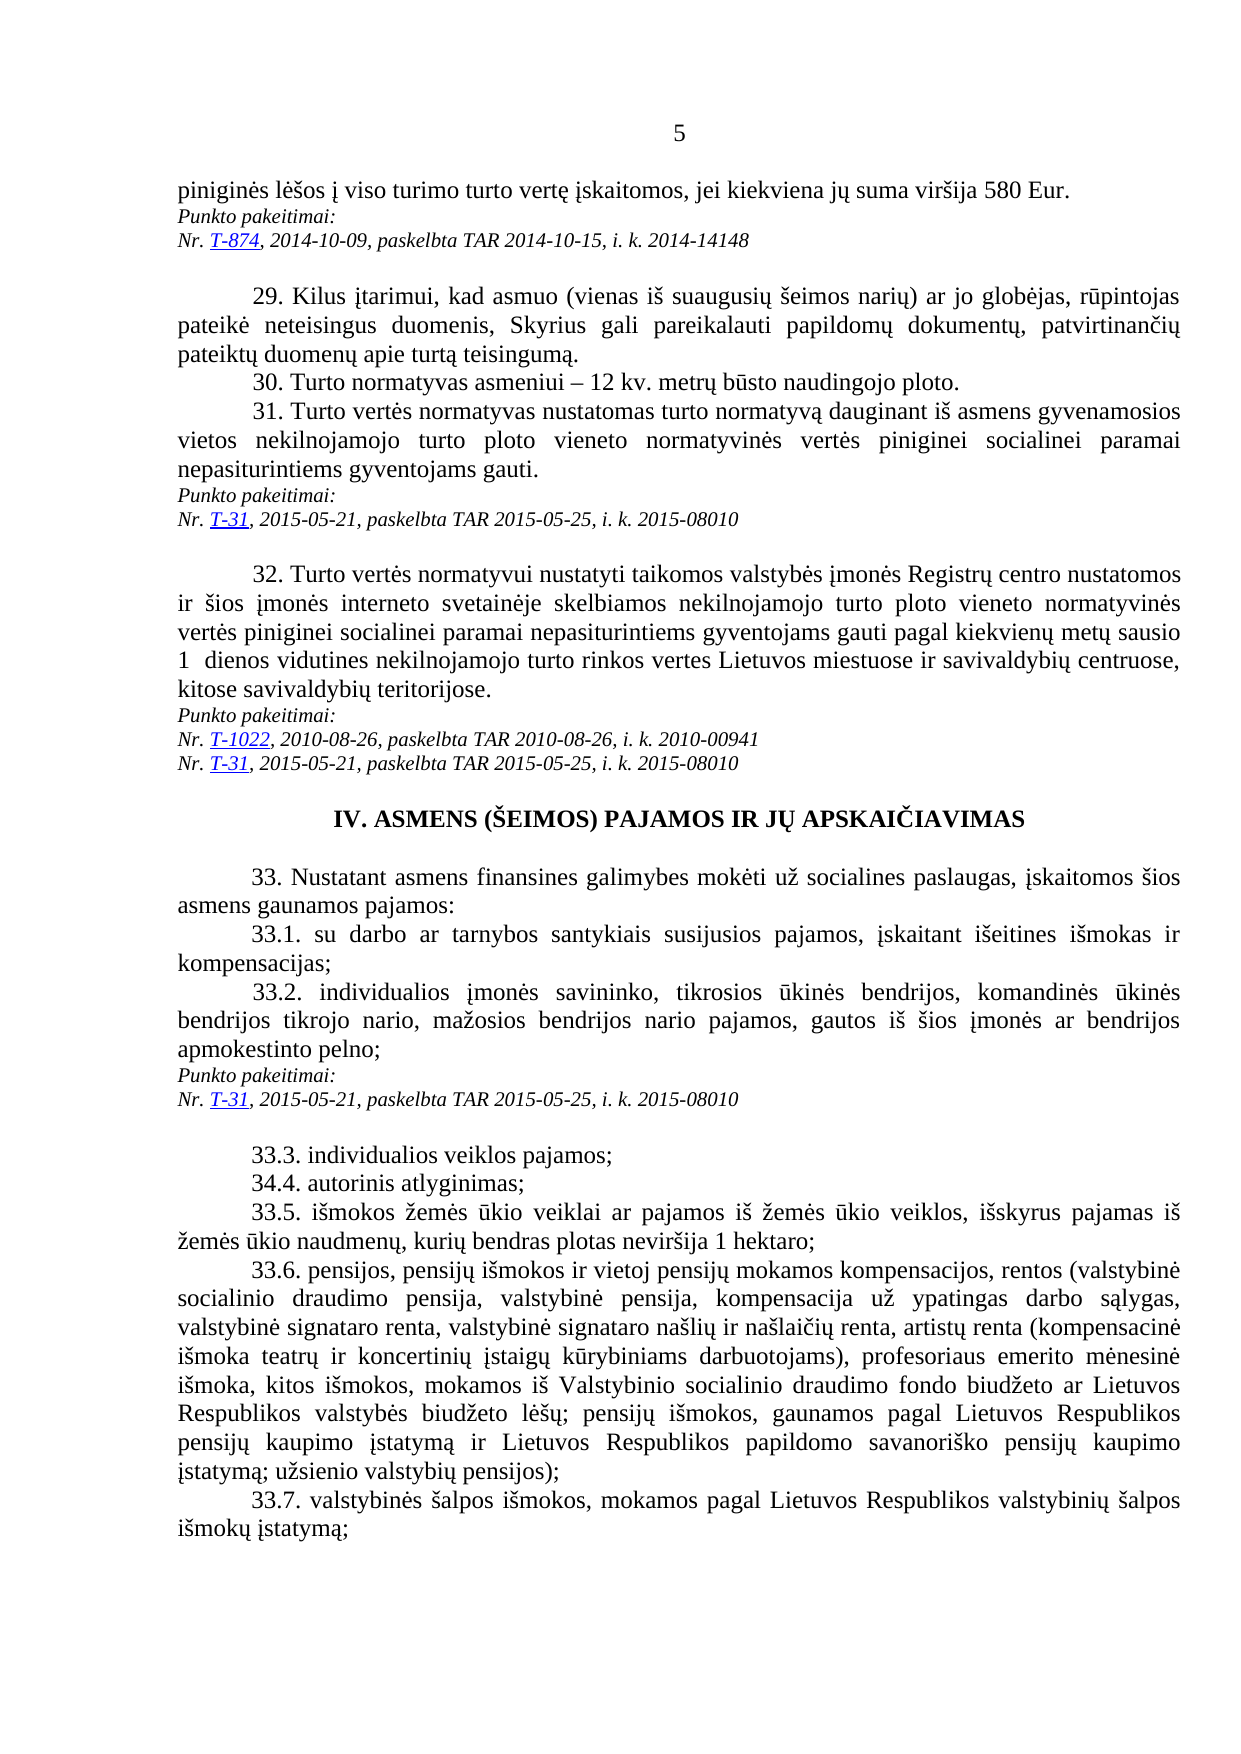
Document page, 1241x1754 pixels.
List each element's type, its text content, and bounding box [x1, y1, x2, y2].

text 29. Kilus įtarimui, kad asmuo (vienas iš suaugusių šeimos narių) ar jo globėjas, rūpintojas pateikė neteisingus duomenis, Skyrius gali pareikalauti papildomų dokumentų, patvirtinančių pateiktų duomenų apie turtą teisingumą. [177, 281, 1181, 367]
text 32. Turto vertės normatyvui nustatyti taikomos valstybės įmonės Registrų centro nustatomos ir šios įmonės interneto svetainėje skelbiamos nekilnojamojo turto ploto vieneto normatyvinės vertės piniginei socialinei paramai nepasiturintiems gyventojams gauti pagal kiekvienų metų sausio 1 dienos vidutines nekilnojamojo turto rinkos vertes Lietuvos miestuose ir savivaldybių centruose, kitose savivaldybių teritorijose. [177, 559, 1181, 703]
text 33.6. pensijos, pensijų išmokos ir vietoj pensijų mokamos kompensacijos, rentos (valstybinė socialinio draudimo pensija, valstybinė pensija, kompensacija už ypatingas darbo sąlygas, valstybinė signataro renta, valstybinė signataro našlių ir našlaičių renta, artistų renta (kompensacinė išmoka teatrų ir koncertinių įstaigų kūrybiniams darbuotojams), profesoriaus emerito mėnesinė išmoka, kitos išmokos, mokamos iš Valstybinio socialinio draudimo fondo biudžeto ar Lietuvos Respublikos valstybės biudžeto lėšų; pensijų išmokos, gaunamos pagal Lietuvos Respublikos pensijų kaupimo įstatymą ir Lietuvos Respublikos papildomo savanoriško pensijų kaupimo įstatymą; užsienio valstybių pensijos); [177, 1255, 1181, 1485]
text 33. Nustatant asmens finansines galimybes mokėti už socialines paslaugas, įskaitomos šios asmens gaunamos pajamos: [177, 862, 1181, 919]
text Nr. T-31, 2015-05-21, paskelbta TAR 2015-05-25, i. k. 2015-08010 [177, 751, 1181, 775]
text 31. Turto vertės normatyvas nustatomas turto normatyvą dauginant iš asmens gyvenamosios vietos nekilnojamojo turto ploto vieneto normatyvinės vertės piniginei socialinei paramai nepasiturintiems gyventojams gauti. [177, 396, 1181, 482]
text Nr. T-874, 2014-10-09, paskelbta TAR 2014-10-15, i. k. 2014-14148 [177, 228, 1181, 252]
text 33.3. individualios veiklos pajamos; [177, 1140, 1181, 1168]
text 33.1. su darbo ar tarnybos santykiais susijusios pajamos, įskaitant išeitines išmokas ir kompensacijas; [177, 919, 1181, 977]
text Nr. T-1022, 2010-08-26, paskelbta TAR 2010-08-26, i. k. 2010-00941 [177, 727, 1181, 751]
text Punkto pakeitimai: [177, 703, 1181, 727]
text 33.5. išmokos žemės ūkio veiklai ar pajamos iš žemės ūkio veiklos, išskyrus pajamas iš žemės ūkio naudmenų, kurių bendras plotas neviršija 1 hektaro; [177, 1197, 1181, 1255]
text Nr. T-31, 2015-05-21, paskelbta TAR 2015-05-25, i. k. 2015-08010 [177, 1087, 1181, 1111]
text IV. ASMENS (ŠEIMOS) PAJAMOS IR JŲ APSKAIČIAVIMAS [177, 804, 1181, 833]
text Punkto pakeitimai: [177, 204, 1181, 228]
text 30. Turto normatyvas asmeniui – 12 kv. metrų būsto naudingojo ploto. [177, 367, 1181, 396]
text Punkto pakeitimai: [177, 482, 1181, 507]
text 33.7. valstybinės šalpos išmokos, mokamos pagal Lietuvos Respublikos valstybinių šalpos išmokų įstatymą; [177, 1485, 1181, 1542]
text piniginės lėšos į viso turimo turto vertę įskaitomos, jei kiekviena jų suma viršija 580 Eur. [177, 176, 1181, 204]
text Punkto pakeitimai: [177, 1063, 1181, 1087]
text 33.2. individualios įmonės savininko, tikrosios ūkinės bendrijos, komandinės ūkinės bendrijos tikrojo nario, mažosios bendrijos nario pajamos, gautos iš šios įmonės ar bendrijos apmokestinto pelno; [177, 977, 1181, 1063]
text 34.4. autorinis atlyginimas; [177, 1168, 1181, 1197]
text Nr. T-31, 2015-05-21, paskelbta TAR 2015-05-25, i. k. 2015-08010 [177, 507, 1181, 531]
